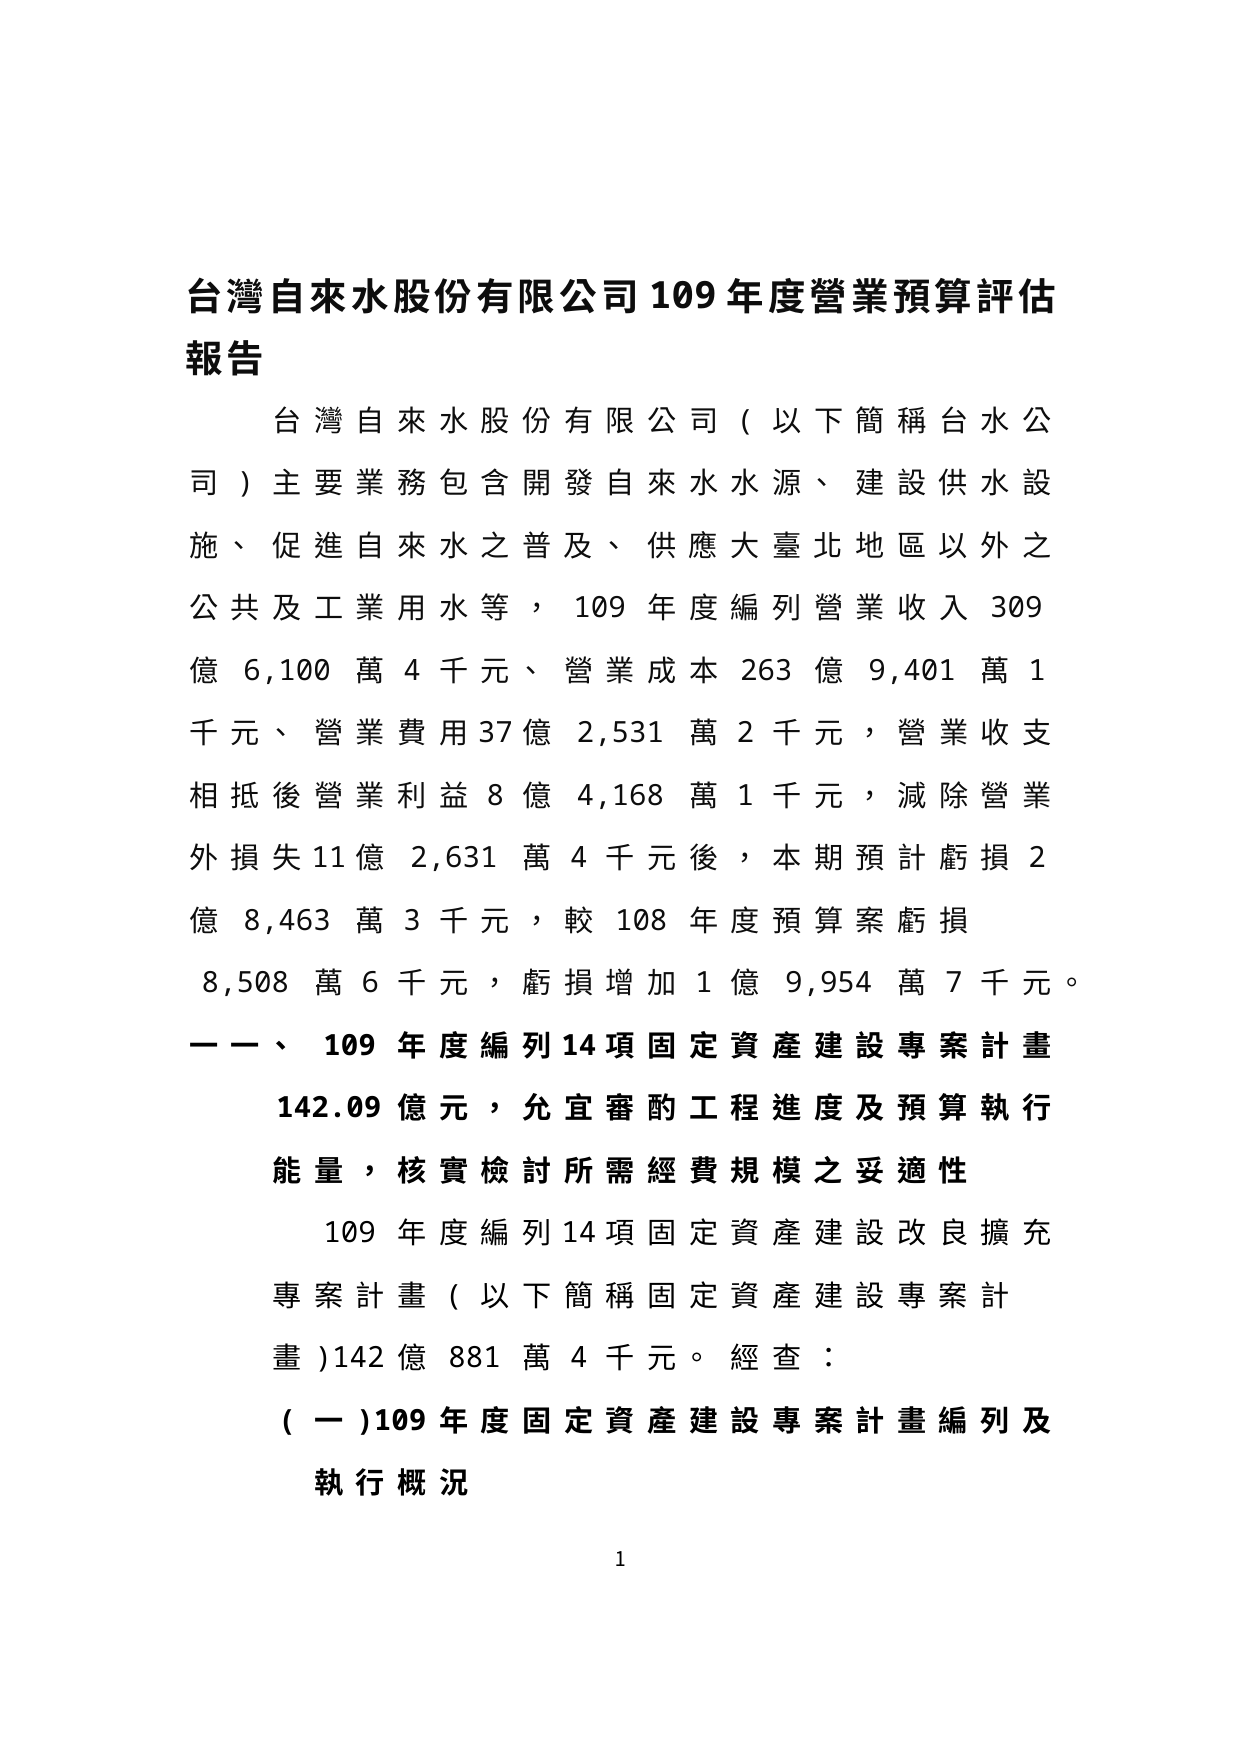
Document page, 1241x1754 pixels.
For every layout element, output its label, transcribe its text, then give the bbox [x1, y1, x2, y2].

text 109年度編列14項固定資產建設改良擴充專案計畫(以下簡稱固定資產建設專案計畫)142億881萬4千元。經查： [242, 1189, 1058, 1377]
text 一一、109年度編列14項固定資產建設專案計畫142.09億元，允宜審酌工程進度及預算執行能量，核實檢討所需經費規模之妥適性 [183, 1002, 1058, 1189]
text (一)109年度固定資產建設專案計畫編列及執行概況 [242, 1377, 1058, 1502]
text 台灣自來水股份有限公司(以下簡稱台水公司)主要業務包含開發自來水水源、建設供水設施、促進自來水之普及、供應大臺北地區以外之公共及工業用水等，109年度編列營業收入309億6,100萬4千元、營業成本263億9,401萬1千元、營業費用37億2,531萬2千元，營業收支相抵後營業利益8億4,168萬1千元，減除營業外損失11億2,631萬4千元後，本期預計虧損2億8,463萬3千元，較108年度預算案虧損8,508萬6千元，虧損增加1億9,954萬7千元。 [183, 377, 1058, 1002]
text 台灣自來水股份有限公司109年度營業預算評估報告 [183, 252, 1058, 377]
